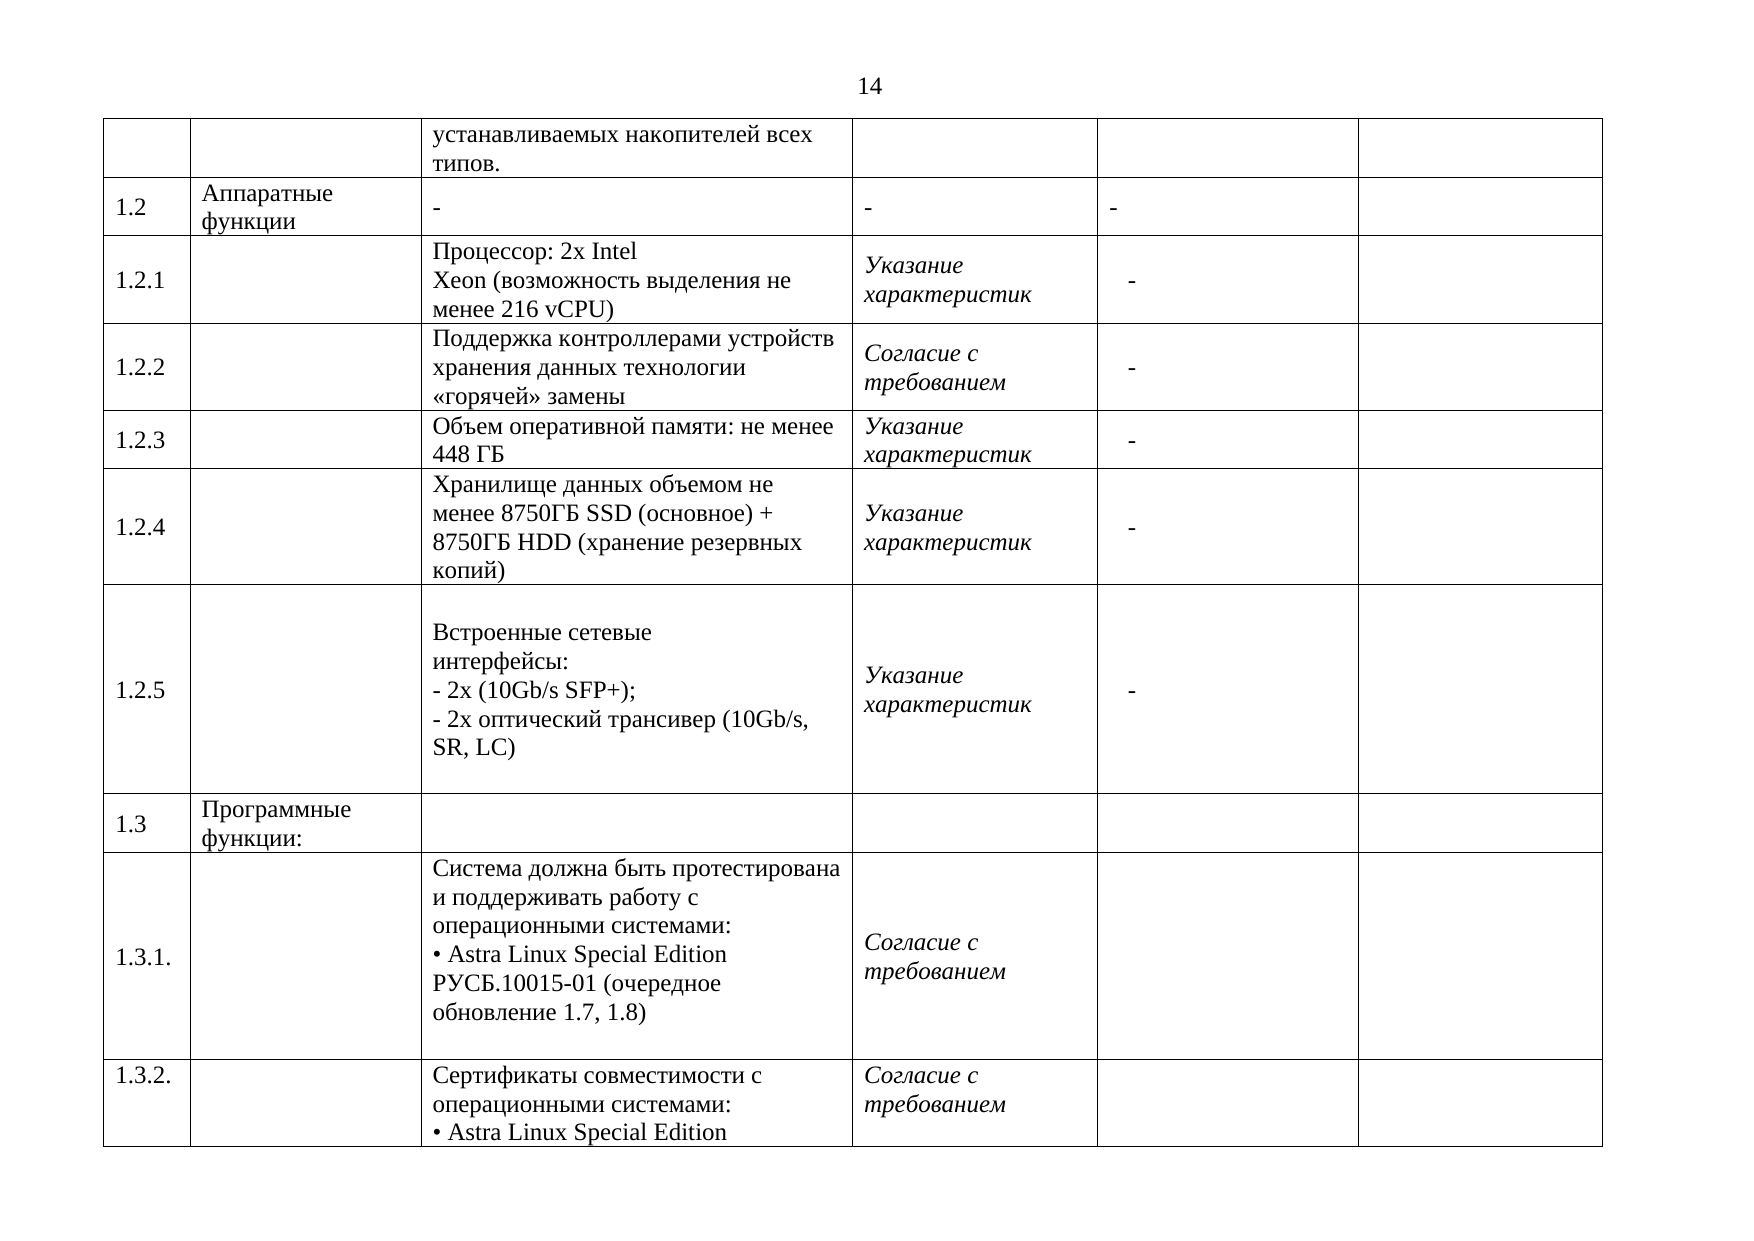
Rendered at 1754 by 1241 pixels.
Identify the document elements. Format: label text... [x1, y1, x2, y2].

table_cell [1603, 1059, 1628, 1146]
table_cell [1359, 119, 1602, 177]
table_cell [104, 119, 190, 177]
table_cell Поддержка контроллерами устройств хранения данных технологии «горячей» замены [422, 324, 852, 410]
table_cell [422, 794, 852, 852]
table_cell Согласие с требованием [853, 324, 1097, 410]
table_cell [1603, 793, 1628, 852]
table_cell [1628, 793, 1665, 852]
table_cell [1628, 410, 1665, 468]
table_cell [1628, 468, 1665, 584]
table_cell [191, 236, 421, 322]
table_cell - [1098, 469, 1358, 584]
table_cell - [1098, 411, 1358, 468]
table_cell [104, 324, 190, 410]
table_cell Указание характеристик [853, 469, 1097, 584]
table_cell [1603, 468, 1628, 584]
table_cell - [1098, 236, 1358, 322]
table_cell [1628, 323, 1665, 410]
table_cell [104, 585, 190, 793]
table_cell [104, 794, 190, 852]
table_cell [1628, 177, 1665, 235]
table_cell [104, 178, 190, 235]
table_cell [853, 794, 1097, 852]
table_cell Программные функции: [191, 794, 421, 852]
table_cell [191, 324, 421, 410]
table_cell [1359, 178, 1602, 235]
table_cell Согласие с требованием [853, 1060, 1097, 1146]
table_cell Указание характеристик [853, 411, 1097, 468]
table_cell [191, 585, 421, 793]
table_cell 1.3.1. [104, 853, 190, 1059]
table_cell [191, 119, 421, 177]
table_cell [1359, 236, 1602, 322]
table_cell [1628, 852, 1665, 1059]
table_cell [191, 853, 421, 1059]
table_cell Система должна быть протестирована и поддерживать работу с операционными системами: • Astra Linux Special Edition РУСБ.10015-01 (очередное обновление 1.7, 1.8) [422, 853, 852, 1059]
table_cell Хранилище данных объемом не менее 8750ГБ SSD (основное) + 8750ГБ HDD (хранение резервных копий) [422, 469, 852, 584]
table_cell [1603, 235, 1628, 322]
table_cell - [1098, 324, 1358, 410]
table_cell [1628, 118, 1665, 177]
table_cell Указание характеристик [853, 585, 1097, 793]
table_cell Объем оперативной памяти: не менее 448 ГБ [422, 411, 852, 468]
table_cell - [853, 178, 1097, 235]
table_cell [1603, 118, 1628, 177]
table_cell Указание характеристик [853, 236, 1097, 322]
table_cell [1603, 852, 1628, 1059]
table_cell [1359, 794, 1602, 852]
table_cell [104, 469, 190, 584]
table_cell - [1098, 585, 1358, 793]
table_cell [1359, 469, 1602, 584]
table_cell [191, 1060, 421, 1146]
table_cell [1359, 324, 1602, 410]
table_cell [1603, 584, 1628, 793]
table_cell 1.3.2. [104, 1060, 190, 1146]
table_cell [191, 411, 421, 468]
table_cell [104, 236, 190, 322]
table_cell [1628, 235, 1665, 322]
table_cell Сертификаты совместимости с операционными системами: • Astra Linux Special Edition [422, 1060, 852, 1146]
table_cell Согласие с требованием [853, 853, 1097, 1059]
table_cell [1359, 853, 1602, 1059]
table_cell [1098, 853, 1358, 1059]
table_cell [1603, 410, 1628, 468]
table_cell - [422, 178, 852, 235]
table_cell Встроенные сетевые интерфейсы: - 2x (10Gb/s SFP+); - 2х оптический трансивер (10Gb/s, SR, LC) [422, 585, 852, 793]
table_cell [1098, 794, 1358, 852]
table_cell [1628, 584, 1665, 793]
table_cell [191, 469, 421, 584]
table_cell [1359, 585, 1602, 793]
table_cell [1603, 323, 1628, 410]
table_cell Аппаратные функции [191, 178, 421, 235]
table_cell - [1098, 119, 1358, 177]
table_cell Процессор: 2x Intel Xeon (возможность выделения не менее 216 vCPU) [422, 236, 852, 322]
table_cell устанавливаемых накопителей всех типов. [422, 119, 852, 177]
table_cell [1359, 1060, 1602, 1146]
table_cell [1098, 1060, 1358, 1146]
table_cell [104, 411, 190, 468]
table_cell - [1098, 178, 1358, 235]
table_cell [853, 119, 1097, 177]
table_cell [1359, 411, 1602, 468]
table_cell [1603, 177, 1628, 235]
table_cell [1628, 1059, 1665, 1146]
